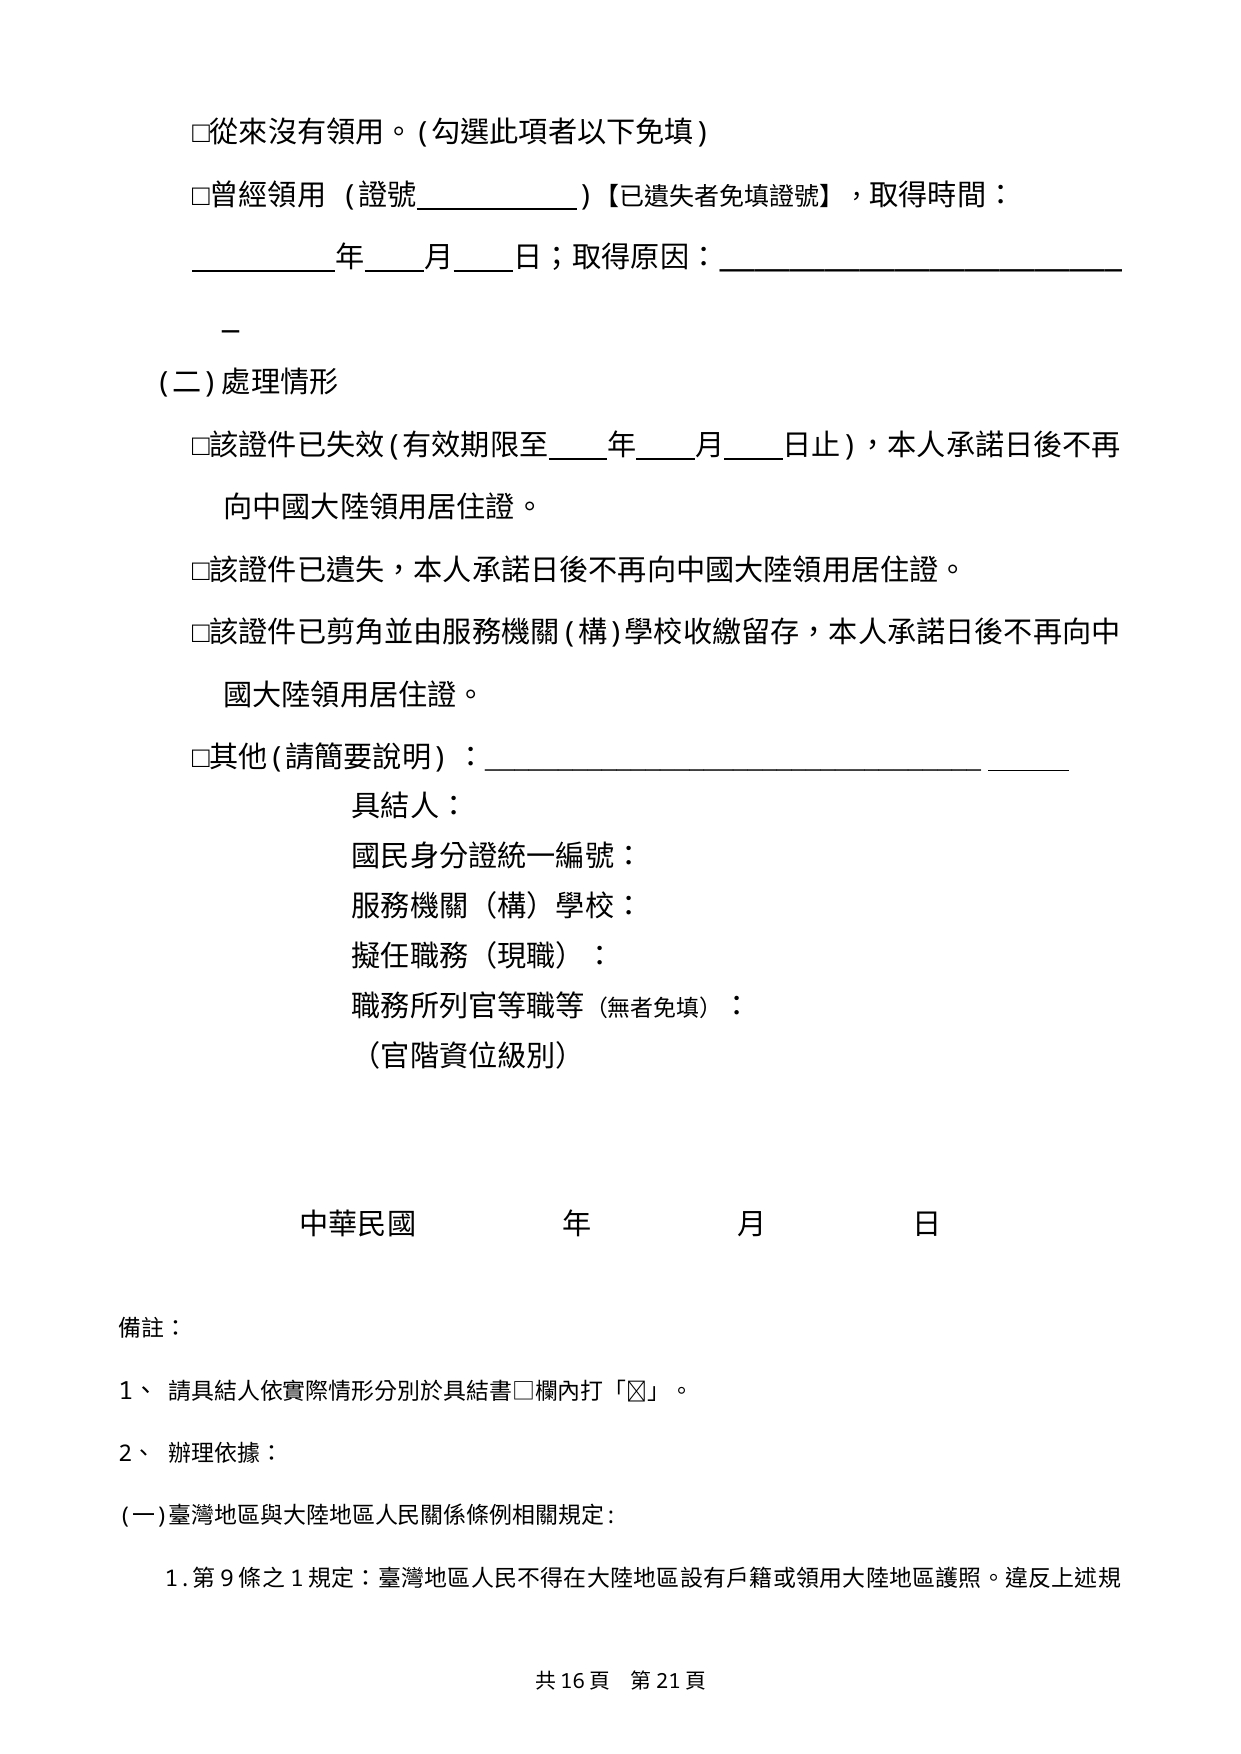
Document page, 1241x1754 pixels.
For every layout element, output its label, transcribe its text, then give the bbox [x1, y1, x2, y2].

text （官階資位級別） [118, 1026, 1122, 1076]
text □該證件已剪角並由服務機關(構)學校收繳留存，本人承諾日後不再向中國大陸領用居住證。 [192, 588, 1122, 713]
text 服務機關（構）學校： [118, 876, 1122, 926]
list 請具結人依實際情形分別於具結書□欄內打「」。 [118, 1347, 1122, 1409]
text 國民身分證統一編號： [118, 826, 1122, 876]
text □該證件已失效(有效期限至 年 月 日止)，本人承諾日後不再向中國大陸領用居住證。 [192, 401, 1122, 526]
list 處理情形 [154, 338, 1122, 401]
text 年 月 日；取得原因：________________________ [192, 213, 1122, 338]
text □曾經領用 (證號 )【已遺失者免填證號】，取得時間： [192, 151, 1122, 213]
text 具結人： [118, 776, 1122, 826]
text 1.第9條之1規定：臺灣地區人民不得在大陸地區設有戶籍或領用大陸地區護照。違反上述規 [164, 1534, 1122, 1597]
text 職務所列官等職等（無者免填）： [118, 976, 1122, 1026]
text (一)臺灣地區與大陸地區人民關係條例相關規定: [118, 1472, 1122, 1534]
text 備註： [118, 1284, 1122, 1347]
text □從來沒有領用。(勾選此項者以下免填) [192, 88, 1122, 151]
text □該證件已遺失，本人承諾日後不再向中國大陸領用居住證。 [192, 526, 1122, 588]
list 辦理依據： [118, 1409, 1122, 1472]
text 擬任職務（現職）： [118, 926, 1122, 976]
text □其他(請簡要說明) ：__________________________________ [192, 713, 1122, 776]
text 中華民國 年 月 日 [118, 1201, 1122, 1243]
